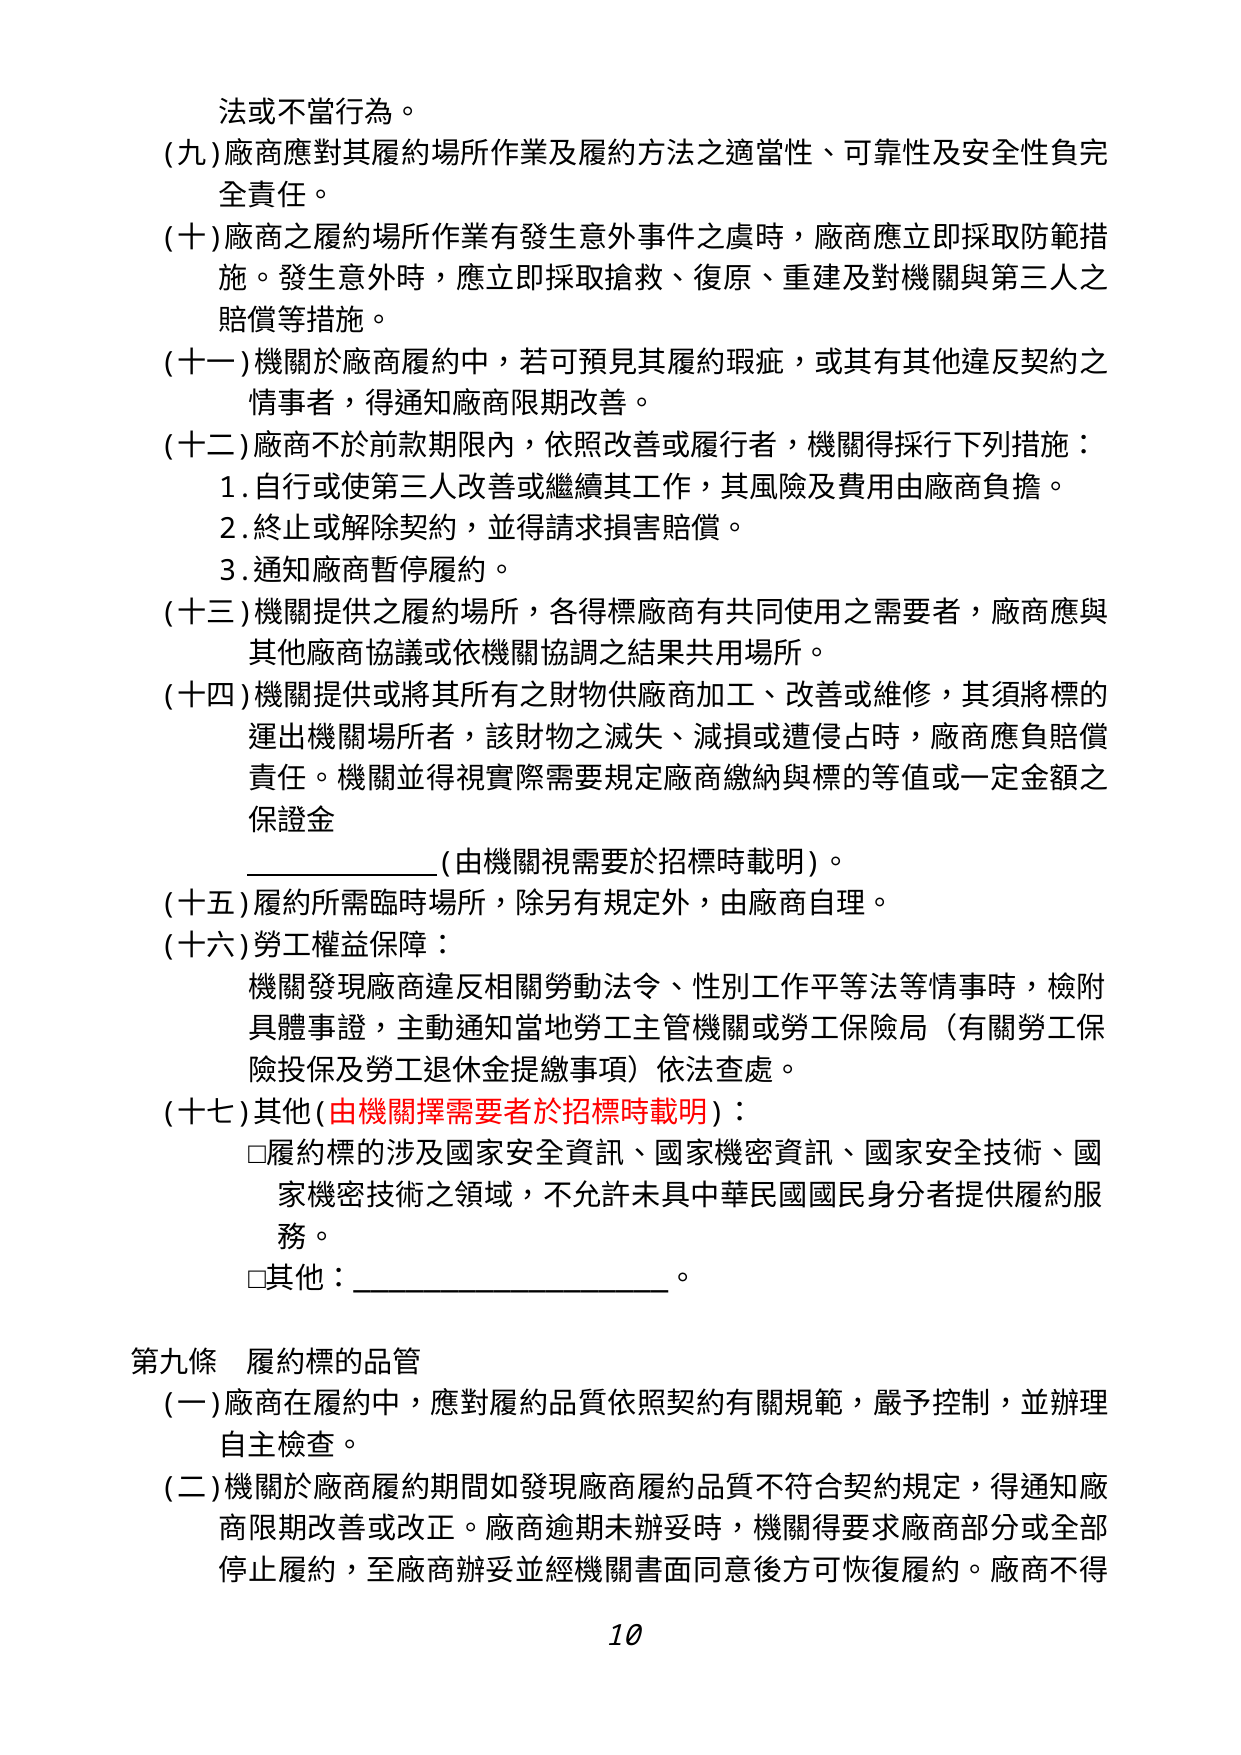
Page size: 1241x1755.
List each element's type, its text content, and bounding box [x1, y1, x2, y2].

text (十五)履約所需臨時場所，除另有規定外，由廠商自理。 [159, 880, 1110, 922]
text (由機關視需要於招標時載明)。 [159, 839, 1110, 880]
text □其他：__________________。 [248, 1255, 1104, 1297]
text (十一)機關於廠商履約中，若可預見其履約瑕疵，或其有其他違反契約之情事者，得通知廠商限期改善。 [159, 339, 1110, 422]
text 2.終止或解除契約，並得請求損害賠償。 [218, 505, 1108, 547]
text (十七)其他(由機關擇需要者於招標時載明)： [159, 1089, 1110, 1130]
text (十四)機關提供或將其所有之財物供廠商加工、改善或維修，其須將標的運出機關場所者，該財物之滅失、減損或遭侵占時，廠商應負賠償責任。機關並得視實際需要規定廠商繳納與標的等值或一定金額之保證金 [159, 672, 1110, 839]
text (十二)廠商不於前款期限內，依照改善或履行者，機關得採行下列措施： [159, 422, 1110, 464]
text (十三)機關提供之履約場所，各得標廠商有共同使用之需要者，廠商應與其他廠商協議或依機關協調之結果共用場所。 [159, 589, 1110, 672]
text (十)廠商之履約場所作業有發生意外事件之虞時，廠商應立即採取防範措施。發生意外時，應立即採取搶救、復原、重建及對機關與第三人之賠償等措施。 [159, 214, 1110, 339]
text (十六)勞工權益保障： [159, 922, 1110, 964]
text (二)機關於廠商履約期間如發現廠商履約品質不符合契約規定，得通知廠商限期改善或改正。廠商逾期未辦妥時，機關得要求廠商部分或全部停止履約，至廠商辦妥並經機關書面同意後方可恢復履約。廠商不得 [159, 1464, 1110, 1589]
text 第九條 履約標的品管 [130, 1339, 1110, 1380]
text 機關發現廠商違反相關勞動法令、性別工作平等法等情事時，檢附具體事證，主動通知當地勞工主管機關或勞工保險局（有關勞工保險投保及勞工退休金提繳事項）依法查處。 [248, 964, 1108, 1089]
text 1.自行或使第三人改善或繼續其工作，其風險及費用由廠商負擔。 [218, 464, 1108, 505]
text 法或不當行為。 [159, 89, 1110, 130]
text □履約標的涉及國家安全資訊、國家機密資訊、國家安全技術、國家機密技術之領域，不允許未具中華民國國民身分者提供履約服務。 [248, 1130, 1104, 1255]
text (九)廠商應對其履約場所作業及履約方法之適當性、可靠性及安全性負完全責任。 [159, 130, 1110, 214]
text (一)廠商在履約中，應對履約品質依照契約有關規範，嚴予控制，並辦理自主檢查。 [159, 1380, 1110, 1464]
text 3.通知廠商暫停履約。 [218, 547, 1108, 589]
